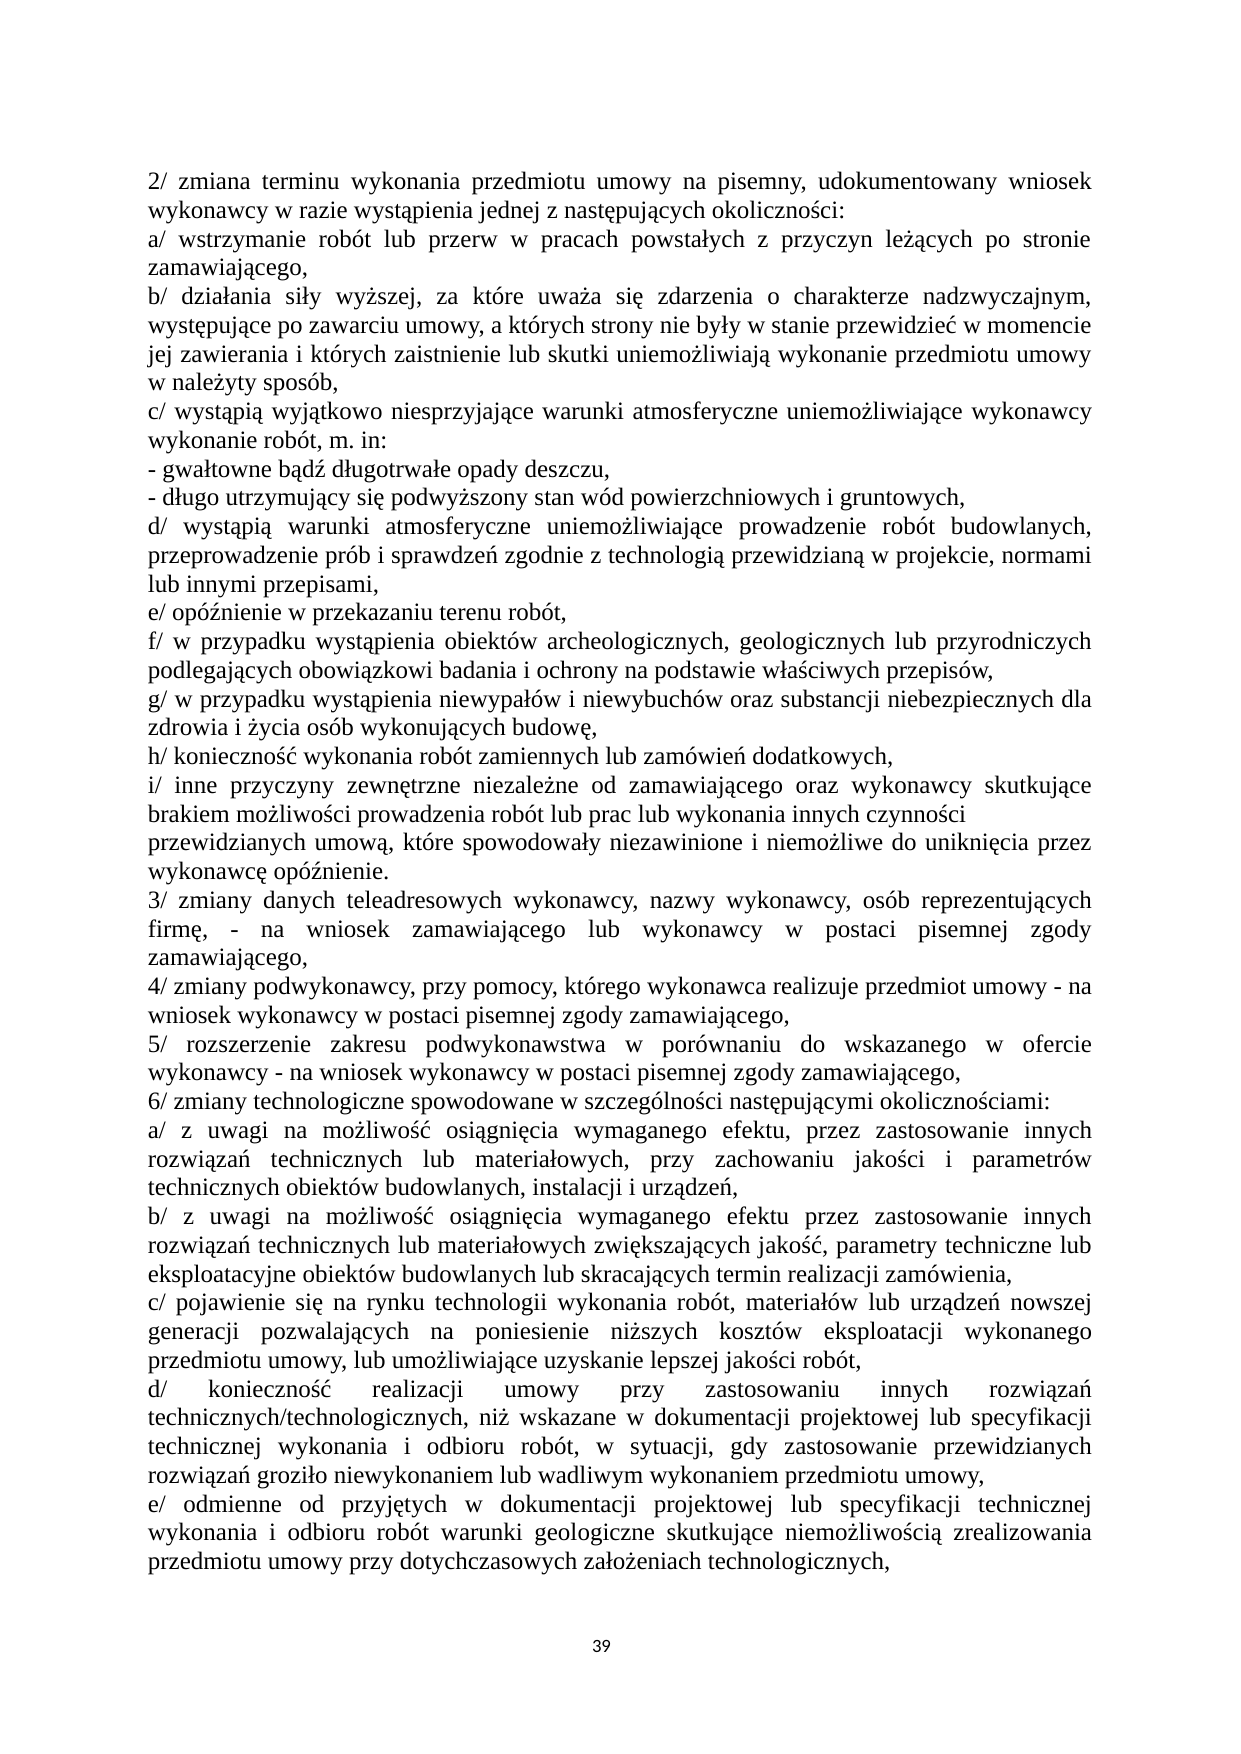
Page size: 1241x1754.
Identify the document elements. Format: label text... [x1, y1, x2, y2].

text i/ inne przyczyny zewnętrzne niezależne od zamawiającego oraz wykonawcy skutkujące brakiem możliwości prowadzenia robót lub prac lub wykonania innych czynności [148, 770, 1093, 827]
text e/ odmienne od przyjętych w dokumentacji projektowej lub specyfikacji technicznej wykonania i odbioru robót warunki geologiczne skutkujące niemożliwością zrealizowania przedmiotu umowy przy dotychczasowych założeniach technologicznych, [148, 1489, 1093, 1575]
text c/ wystąpią wyjątkowo niesprzyjające warunki atmosferyczne uniemożliwiające wykonawcy wykonanie robót, m. in: [148, 396, 1093, 454]
text b/ z uwagi na możliwość osiągnięcia wymaganego efektu przez zastosowanie innych rozwiązań technicznych lub materiałowych zwiększających jakość, parametry techniczne lub eksploatacyjne obiektów budowlanych lub skracających termin realizacji zamówienia, [148, 1201, 1093, 1287]
text b/ działania siły wyższej, za które uważa się zdarzenia o charakterze nadzwyczajnym, występujące po zawarciu umowy, a których strony nie były w stanie przewidzieć w momencie jej zawierania i których zaistnienie lub skutki uniemożliwiają wykonanie przedmiotu umowy w należyty sposób, [148, 281, 1093, 396]
text a/ z uwagi na możliwość osiągnięcia wymaganego efektu, przez zastosowanie innych rozwiązań technicznych lub materiałowych, przy zachowaniu jakości i parametrów technicznych obiektów budowlanych, instalacji i urządzeń, [148, 1115, 1093, 1201]
text 4/ zmiany podwykonawcy, przy pomocy, którego wykonawca realizuje przedmiot umowy - na wniosek wykonawcy w postaci pisemnej zgody zamawiającego, [148, 971, 1093, 1029]
text 2/ zmiana terminu wykonania przedmiotu umowy na pisemny, udokumentowany wniosek wykonawcy w razie wystąpienia jednej z następujących okoliczności: [148, 166, 1093, 224]
text a/ wstrzymanie robót lub przerw w pracach powstałych z przyczyn leżących po stronie zamawiającego, [148, 224, 1093, 281]
text przewidzianych umową, które spowodowały niezawinione i niemożliwe do uniknięcia przez wykonawcę opóźnienie. [148, 827, 1093, 885]
text d/ konieczność realizacji umowy przy zastosowaniu innych rozwiązań technicznych/technologicznych, niż wskazane w dokumentacji projektowej lub specyfikacji technicznej wykonania i odbioru robót, w sytuacji, gdy zastosowanie przewidzianych rozwiązań groziło niewykonaniem lub wadliwym wykonaniem przedmiotu umowy, [148, 1374, 1093, 1489]
text 6/ zmiany technologiczne spowodowane w szczególności następującymi okolicznościami: [148, 1086, 1093, 1115]
text f/ w przypadku wystąpienia obiektów archeologicznych, geologicznych lub przyrodniczych podlegających obowiązkowi badania i ochrony na podstawie właściwych przepisów, [148, 626, 1093, 684]
text h/ konieczność wykonania robót zamiennych lub zamówień dodatkowych, [148, 741, 1093, 770]
text - gwałtowne bądź długotrwałe opady deszczu, [148, 454, 1093, 482]
text 5/ rozszerzenie zakresu podwykonawstwa w porównaniu do wskazanego w ofercie wykonawcy - na wniosek wykonawcy w postaci pisemnej zgody zamawiającego, [148, 1029, 1093, 1086]
text 3/ zmiany danych teleadresowych wykonawcy, nazwy wykonawcy, osób reprezentujących firmę, - na wniosek zamawiającego lub wykonawcy w postaci pisemnej zgody zamawiającego, [148, 885, 1093, 971]
text e/ opóźnienie w przekazaniu terenu robót, [148, 597, 1093, 626]
text d/ wystąpią warunki atmosferyczne uniemożliwiające prowadzenie robót budowlanych, przeprowadzenie prób i sprawdzeń zgodnie z technologią przewidzianą w projekcie, normami lub innymi przepisami, [148, 511, 1093, 597]
text g/ w przypadku wystąpienia niewypałów i niewybuchów oraz substancji niebezpiecznych dla zdrowia i życia osób wykonujących budowę, [148, 684, 1093, 741]
text c/ pojawienie się na rynku technologii wykonania robót, materiałów lub urządzeń nowszej generacji pozwalających na poniesienie niższych kosztów eksploatacji wykonanego przedmiotu umowy, lub umożliwiające uzyskanie lepszej jakości robót, [148, 1287, 1093, 1374]
text - długo utrzymujący się podwyższony stan wód powierzchniowych i gruntowych, [148, 482, 1093, 511]
